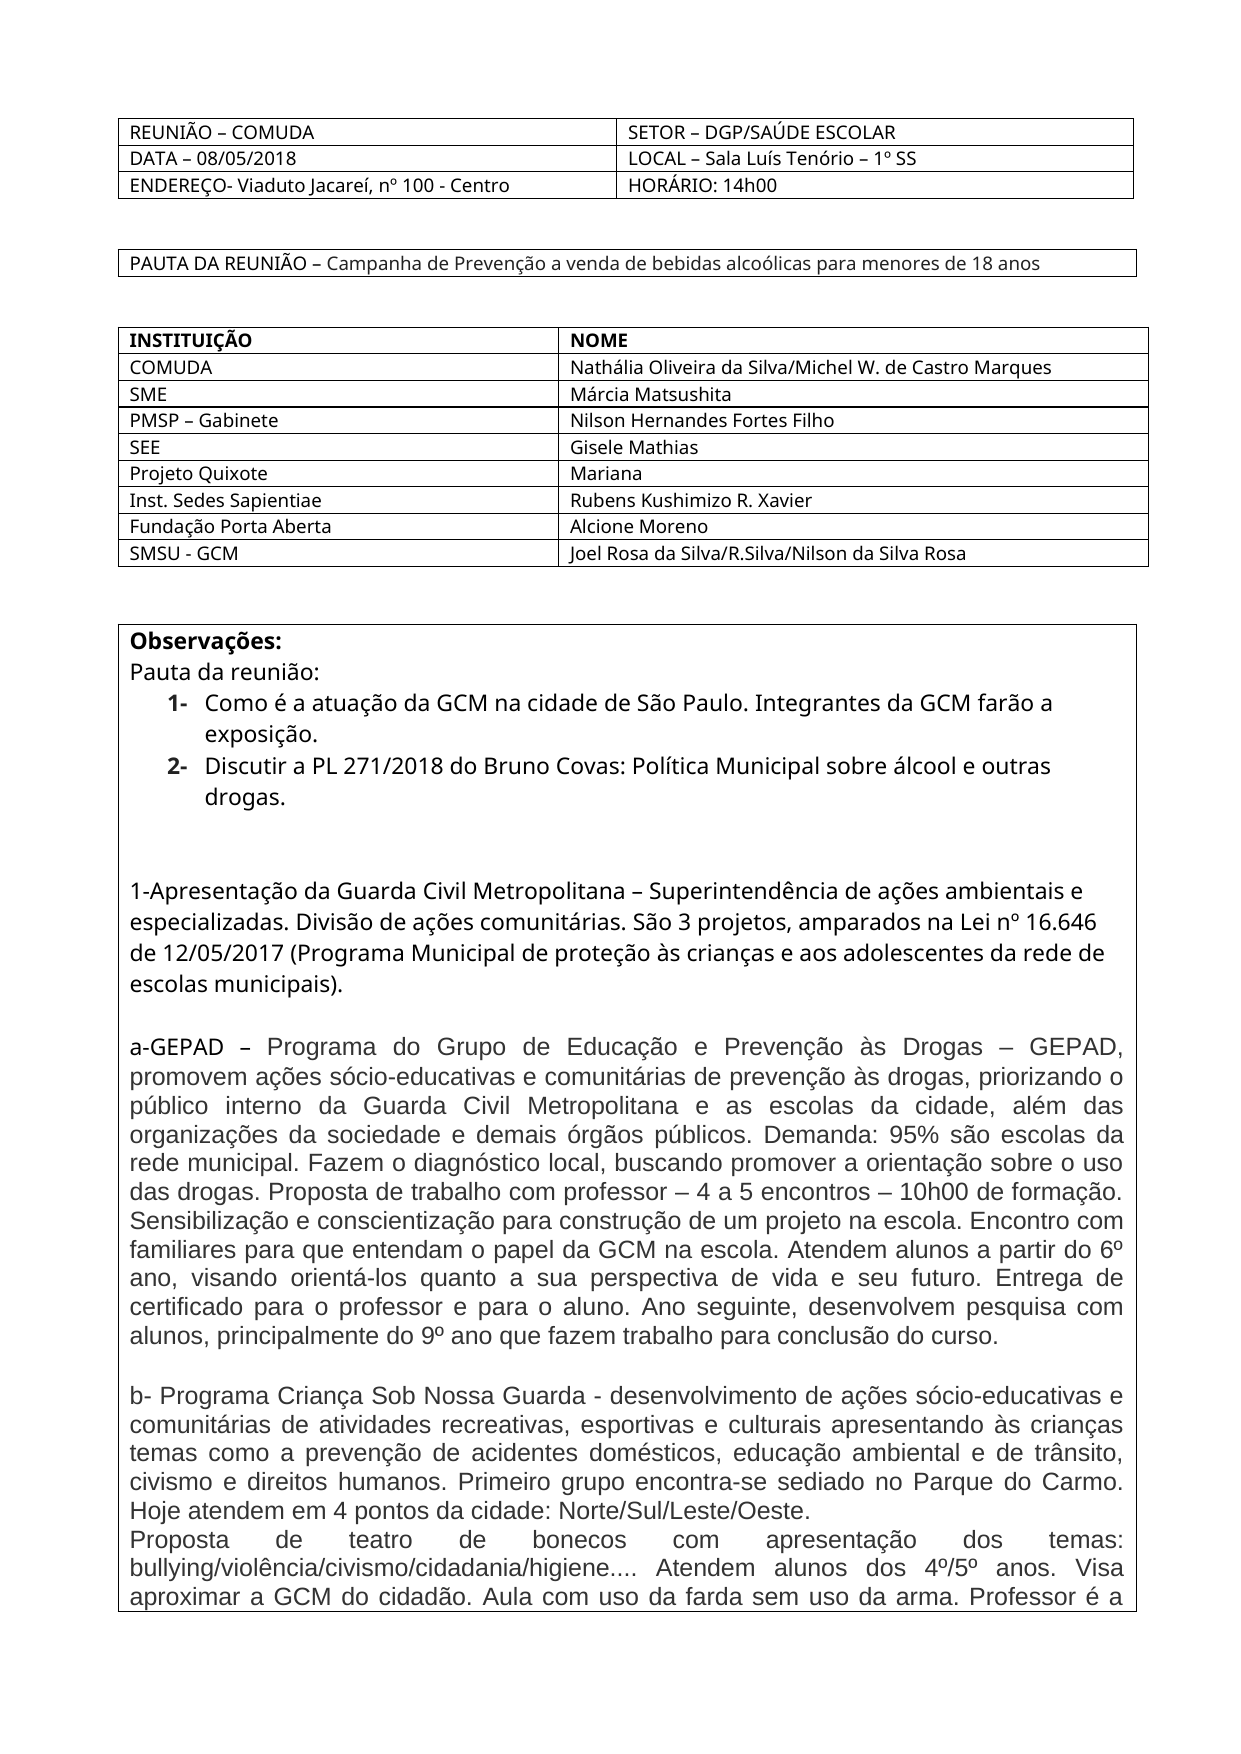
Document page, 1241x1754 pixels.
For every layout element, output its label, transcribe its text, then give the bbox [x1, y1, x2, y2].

table_header Observações: Pauta da reunião: Como é a atuação da GCM na cidade de São Paulo. Integrantes da GCM farão a exposição. Discutir a PL 271/2018 do Bruno Covas: Política Municipal sobre álcool e outras drogas. 1-Apresentação da Guarda Civil Metropolitana – Superintendência de ações ambientais e especializadas. Divisão de ações comunitárias. São 3 projetos, amparados na Lei nº 16.646 de 12/05/2017 (Programa Municipal de proteção às crianças e aos adolescentes da rede de escolas municipais). a-GEPAD – Programa do Grupo de Educação e Prevenção às Drogas – GEPAD, promovem ações sócio-educativas e comunitárias de prevenção às drogas, priorizando o público interno da Guarda Civil Metropolitana e as escolas da cidade, além das organizações da sociedade e demais órgãos públicos. Demanda: 95% são escolas da rede municipal. Fazem o diagnóstico local, buscando promover a orientação sobre o uso das drogas. Proposta de trabalho com professor – 4 a 5 encontros – 10h00 de formação. Sensibilização e conscientização para construção de um projeto na escola. Encontro com familiares para que entendam o papel da GCM na escola. Atendem alunos a partir do 6º ano, visando orientá-los quanto a sua perspectiva de vida e seu futuro. Entrega de certificado para o professor e para o aluno. Ano seguinte, desenvolvem pesquisa com alunos, principalmente do 9º ano que fazem trabalho para conclusão do curso. b- Programa Criança Sob Nossa Guarda - desenvolvimento de ações sócio-educativas e comunitárias de atividades recreativas, esportivas e culturais apresentando às crianças temas como a prevenção de acidentes domésticos, educação ambiental e de trânsito, civismo e direitos humanos. Primeiro grupo encontra-se sediado no Parque do Carmo. Hoje atendem em 4 pontos da cidade: Norte/Sul/Leste/Oeste. Proposta de teatro de bonecos com apresentação dos temas: bullying/violência/civismo/cidadania/higiene.... Atendem alunos dos 4º/5º anos. Visa aproximar a GCM do cidadão. Aula com uso da farda sem uso da arma. Professor é a [119, 625, 1136, 1611]
table_cell Inst. Sedes Sapientiae [119, 487, 558, 513]
table_cell LOCAL – Sala Luís Tenório – 1º SS [617, 146, 1133, 171]
table_cell PMSP – Gabinete [119, 408, 558, 433]
table_cell SEE [119, 434, 558, 459]
table_header NOME [559, 328, 1148, 353]
table_cell Alcione Moreno [559, 514, 1148, 539]
table_cell HORÁRIO: 14h00 [617, 172, 1133, 198]
table_header SETOR – DGP/SAÚDE ESCOLAR [617, 119, 1133, 145]
table_cell COMUDA [119, 354, 558, 380]
table_cell Márcia Matsushita [559, 381, 1148, 406]
table_cell SME [119, 381, 558, 406]
table_cell DATA – 08/05/2018 [119, 146, 616, 171]
table_cell Nilson Hernandes Fortes Filho [559, 408, 1148, 433]
table_header INSTITUIÇÃO [119, 328, 558, 353]
table_cell Projeto Quixote [119, 461, 558, 486]
table_cell Joel Rosa da Silva/R.Silva/Nilson da Silva Rosa [559, 540, 1148, 566]
table_cell Rubens Kushimizo R. Xavier [559, 487, 1148, 513]
table_cell ENDEREÇO- Viaduto Jacareí, nº 100 - Centro [119, 172, 616, 198]
table_cell Mariana [559, 461, 1148, 486]
table_cell Nathália Oliveira da Silva/Michel W. de Castro Marques [559, 354, 1148, 380]
table_cell Gisele Mathias [559, 434, 1148, 459]
table_cell Fundação Porta Aberta [119, 514, 558, 539]
table_header REUNIÃO – COMUDA [119, 119, 616, 145]
table_cell SMSU - GCM [119, 540, 558, 566]
